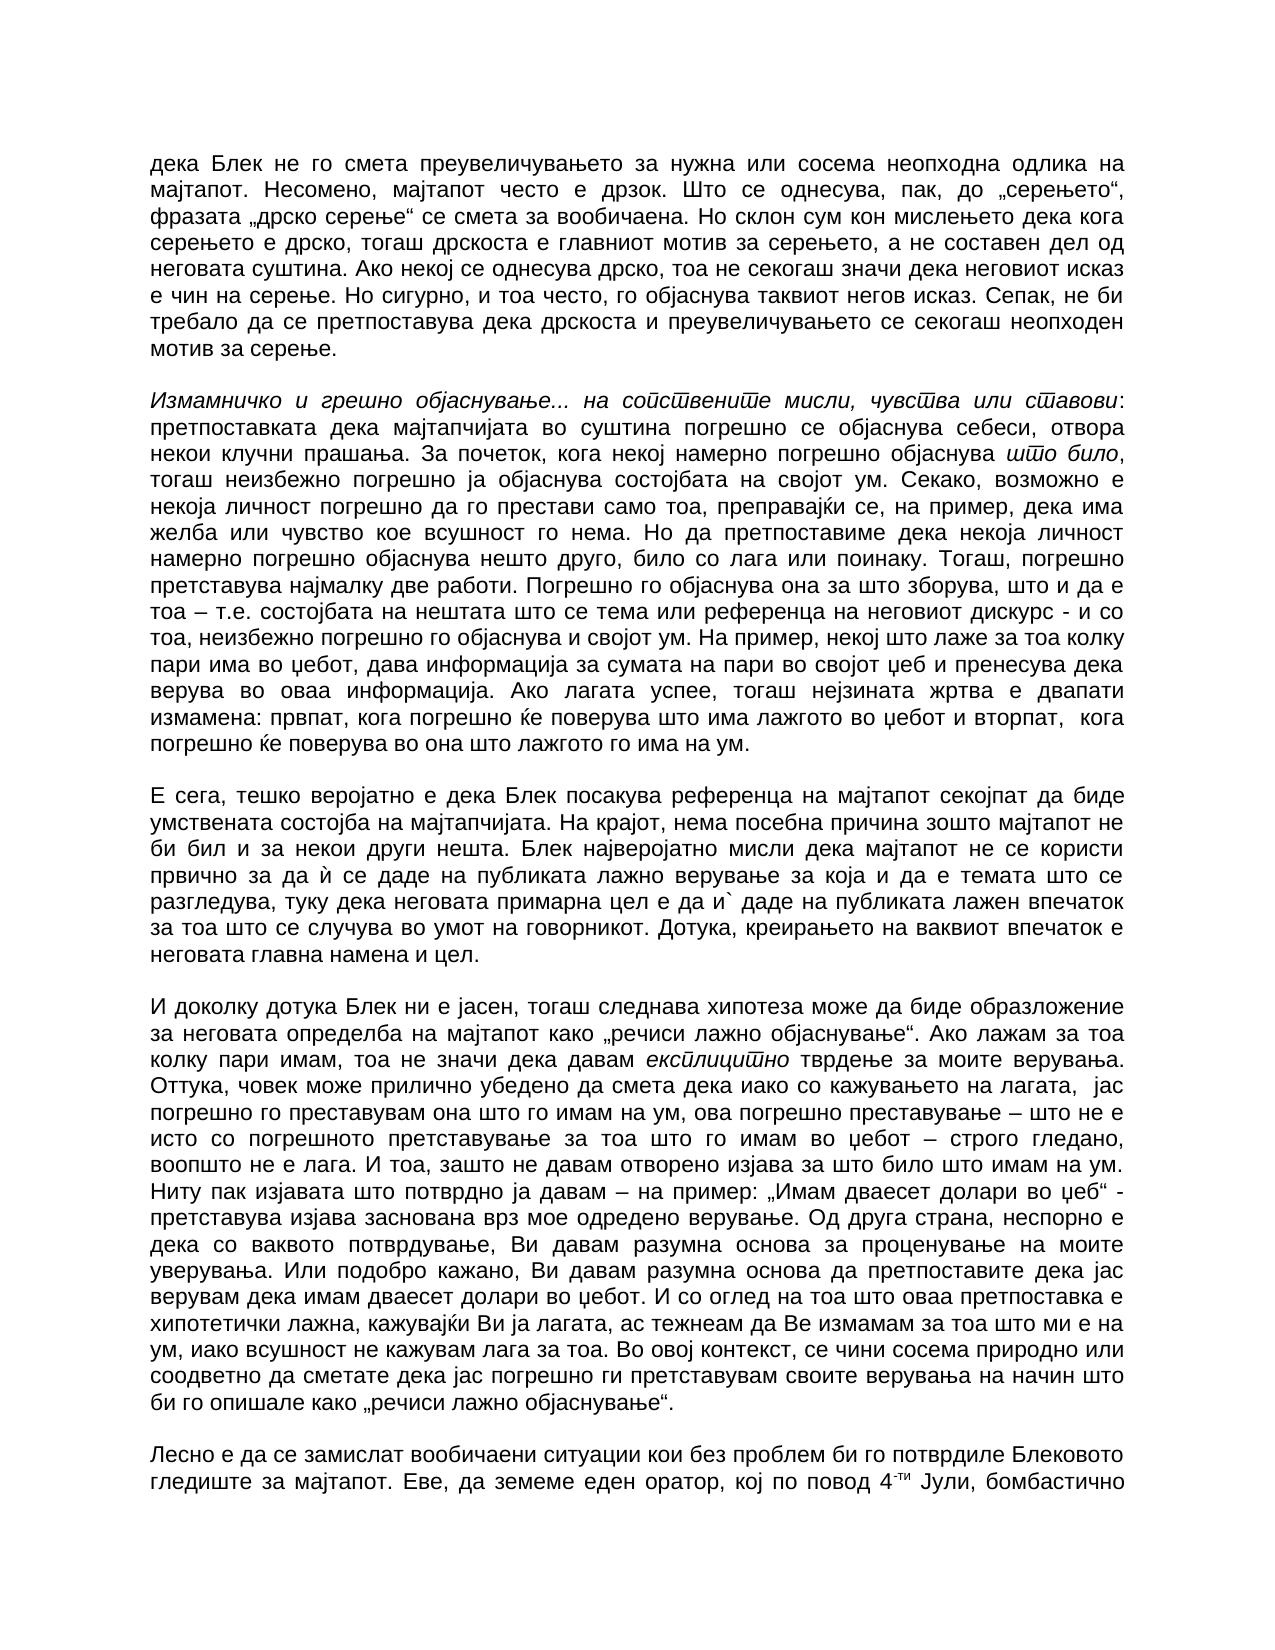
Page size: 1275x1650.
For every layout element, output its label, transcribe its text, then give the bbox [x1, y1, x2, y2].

text И доколку дотука Блек ни е јасен, тогаш следнава хипотеза може да биде образложение за неговата определба на мајтапот како „речиси лажно објаснување“. Ако лажам за тоа колку пари имам, тоа не значи дека давам експлицитно тврдење за моите верувања. Оттука, човек може прилично убедено да смета дека иако со кажувањето на лагата, јас погрешно го преставувам она што го имам на ум, ова погрешно преставување – што не е исто со погрешното претставување за тоа што го имам во џебот – строго гледано, воопшто не е лага. И тоа, зашто не давам отворено изјава за што било што имам на ум. Ниту пак изјавата што потврдно ја давам – на пример: „Имам дваесет долари во џеб“ - претставува изјава заснована врз мое одредено верување. Од друга страна, неспорно е дека со ваквото потврдување, Ви давам разумна основа за проценување на моите уверувања. Или подобро кажано, Ви давам разумна основа да претпоставите дека јас верувам дека имам дваесет долари во џебот. И со оглед на тоа што оваа претпоставка е хипотетички лажна, кажувајќи Ви ја лагата, ас тежнеам да Ве измамам за тоа што ми е на ум, иако всушност не кажувам лага за тоа. Во овој контекст, се чини сосема природно или соодветно да сметате дека јас погрешно ги претставувам своите верувања на начин што би го опишале како „речиси лажно објаснување“. [150, 993, 1125, 1415]
text Измамничко и грешно објаснување... на сопствените мисли, чувства или ставови: претпоставката дека мајтапчијата во суштина погрешно се објаснува себеси, отвора некои клучни прашања. За почеток, кога некој намерно погрешно објаснува што било, тогаш неизбежно погрешно ја објаснува состојбата на својот ум. Секако, возможно е некоја личност погрешно да го престави само тоа, преправајќи се, на пример, дека има желба или чувство кое всушност го нема. Но да претпоставиме дека некоја личност намерно погрешно објаснува нешто друго, било со лага или поинаку. Тогаш, погрешно претставува најмалку две работи. Погрешно го објаснува она за што зборува, што и да е тоа – т.е. состојбата на нештата што се тема или референца на неговиот дискурс - и со тоа, неизбежно погрешно го објаснува и својот ум. На пример, некој што лаже за тоа колку пари има во џебот, дава информација за сумата на пари во својот џеб и пренесува дека верува во оваа информација. Ако лагата успее, тогаш нејзината жртва е двапати измамена: првпат, кога погрешно ќе поверува што има лажгото во џебот и вторпат, кога погрешно ќе поверува во она што лажгото го има на ум. [150, 387, 1125, 756]
text дека Блек не го смета преувеличувањето за нужна или сосема неопходна одлика на мајтапот. Несомено, мајтапот често е дрзок. Што се однесува, пак, до „серењето“, фразата „дрско серење“ се смета за вообичаена. Но склон сум кон мислењето дека кога серењето е дрско, тогаш дрскоста е главниот мотив за серењето, а не составен дел од неговата суштина. Ако некој се однесува дрско, тоа не секогаш значи дека неговиот исказ е чин на серење. Но сигурно, и тоа често, го објаснува таквиот негов исказ. Сепак, не би требало да се претпоставува дека дрскоста и преувеличувањето се секогаш неопходен мотив за серење. [150, 150, 1125, 361]
text Е сега, тешко веројатно е дека Блек посакува референца на мајтапот секојпат да биде умствената состојба на мајтапчијата. На крајот, нема посебна причина зошто мајтапот не би бил и за некои други нешта. Блек најверојатно мисли дека мајтапот не се користи првично за да ѝ се даде на публиката лажно верување за која и да е темата што се разгледува, туку дека неговата примарна цел е да и` даде на публиката лажен впечаток за тоа што се случува во умот на говорникот. Дотука, креирањето на ваквиот впечаток е неговата главна намена и цел. [150, 782, 1125, 967]
text Лесно е да се замислат вообичаени ситуации кои без проблем би го потврдиле Блековото гледиште за мајтапот. Еве, да земеме еден оратор, кој по повод 4-ти Јули, бомбастично [150, 1441, 1125, 1494]
